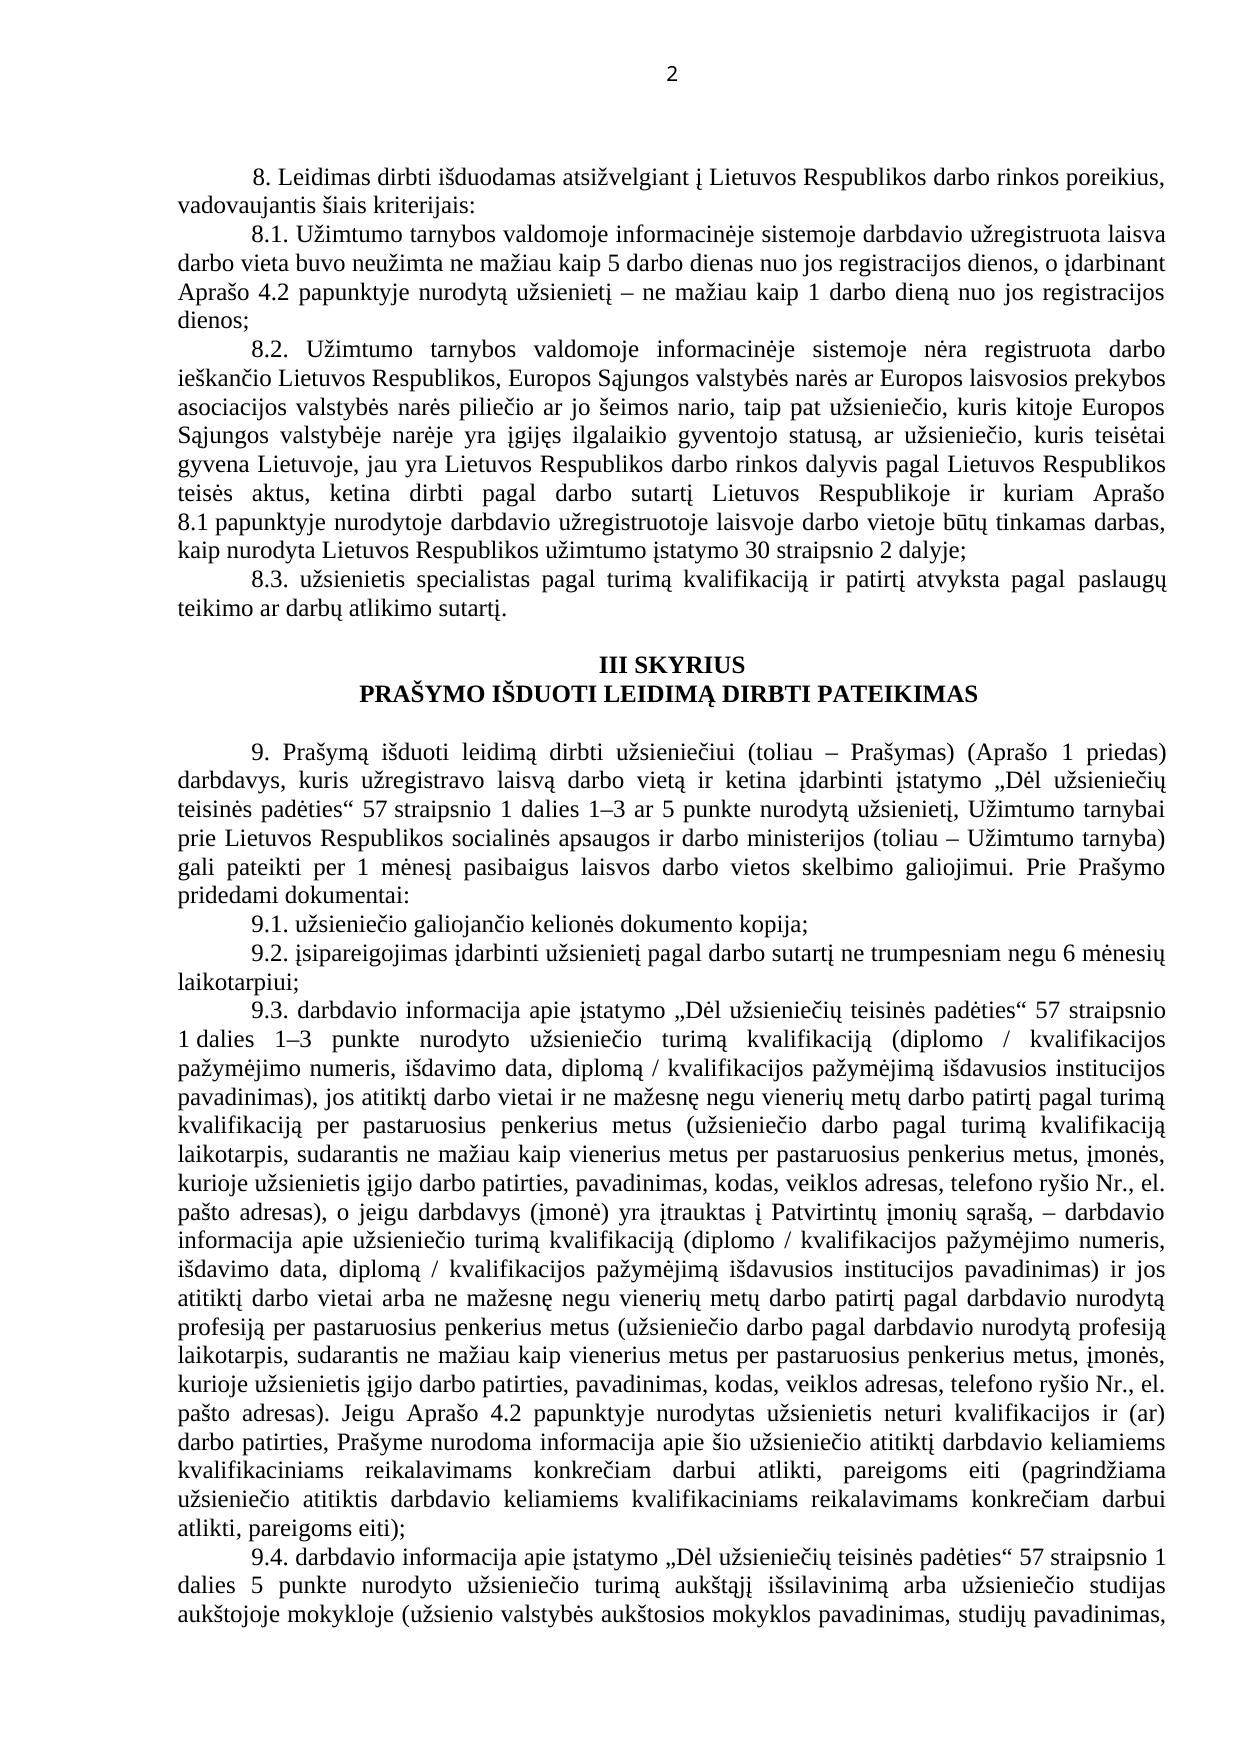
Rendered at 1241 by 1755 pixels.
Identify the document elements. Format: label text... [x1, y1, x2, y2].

text III SKYRIUS [177, 650, 1167, 679]
text 8. Leidimas dirbti išduodamas atsižvelgiant į Lietuvos Respublikos darbo rinkos poreikius, vadovaujantis šiais kriterijais: [177, 162, 1167, 219]
text 8.3. užsienietis specialistas pagal turimą kvalifikaciją ir patirtį atvyksta pagal paslaugų teikimo ar darbų atlikimo sutartį. [177, 564, 1167, 622]
text 9.4. darbdavio informacija apie įstatymo „Dėl užsieniečių teisinės padėties“ 57 straipsnio 1 dalies 5 punkte nurodyto užsieniečio turimą aukštąjį išsilavinimą arba užsieniečio studijas aukštojoje mokykloje (užsienio valstybės aukštosios mokyklos pavadinimas, studijų pavadinimas, [177, 1542, 1167, 1628]
text 9. Prašymą išduoti leidimą dirbti užsieniečiui (toliau – Prašymas) (Aprašo 1 priedas) darbdavys, kuris užregistravo laisvą darbo vietą ir ketina įdarbinti įstatymo „Dėl užsieniečių teisinės padėties“ 57 straipsnio 1 dalies 1–3 ar 5 punkte nurodytą užsienietį, Užimtumo tarnybai prie Lietuvos Respublikos socialinės apsaugos ir darbo ministerijos (toliau – Užimtumo tarnyba) gali pateikti per 1 mėnesį pasibaigus laisvos darbo vietos skelbimo galiojimui. Prie Prašymo pridedami dokumentai: [177, 737, 1167, 909]
text 9.2. įsipareigojimas įdarbinti užsienietį pagal darbo sutartį ne trumpesniam negu 6 mėnesių laikotarpiui; [177, 938, 1167, 995]
text 8.1. Užimtumo tarnybos valdomoje informacinėje sistemoje darbdavio užregistruota laisva darbo vieta buvo neužimta ne mažiau kaip 5 darbo dienas nuo jos registracijos dienos, o įdarbinant Aprašo 4.2 papunktyje nurodytą užsienietį – ne mažiau kaip 1 darbo dieną nuo jos registracijos dienos; [177, 219, 1167, 334]
text 9.3. darbdavio informacija apie įstatymo „Dėl užsieniečių teisinės padėties“ 57 straipsnio 1 dalies 1–3 punkte nurodyto užsieniečio turimą kvalifikaciją (diplomo / kvalifikacijos pažymėjimo numeris, išdavimo data, diplomą / kvalifikacijos pažymėjimą išdavusios institucijos pavadinimas), jos atitiktį darbo vietai ir ne mažesnę negu vienerių metų darbo patirtį pagal turimą kvalifikaciją per pastaruosius penkerius metus (užsieniečio darbo pagal turimą kvalifikaciją laikotarpis, sudarantis ne mažiau kaip vienerius metus per pastaruosius penkerius metus, įmonės, kurioje užsienietis įgijo darbo patirties, pavadinimas, kodas, veiklos adresas, telefono ryšio Nr., el. pašto adresas), o jeigu darbdavys (įmonė) yra įtrauktas į Patvirtintų įmonių sąrašą, – darbdavio informacija apie užsieniečio turimą kvalifikaciją (diplomo / kvalifikacijos pažymėjimo numeris, išdavimo data, diplomą / kvalifikacijos pažymėjimą išdavusios institucijos pavadinimas) ir jos atitiktį darbo vietai arba ne mažesnę negu vienerių metų darbo patirtį pagal darbdavio nurodytą profesiją per pastaruosius penkerius metus (užsieniečio darbo pagal darbdavio nurodytą profesiją laikotarpis, sudarantis ne mažiau kaip vienerius metus per pastaruosius penkerius metus, įmonės, kurioje užsienietis įgijo darbo patirties, pavadinimas, kodas, veiklos adresas, telefono ryšio Nr., el. pašto adresas). Jeigu Aprašo 4.2 papunktyje nurodytas užsienietis neturi kvalifikacijos ir (ar) darbo patirties, Prašyme nurodoma informacija apie šio užsieniečio atitiktį darbdavio keliamiems kvalifikaciniams reikalavimams konkrečiam darbui atlikti, pareigoms eiti (pagrindžiama užsieniečio atitiktis darbdavio keliamiems kvalifikaciniams reikalavimams konkrečiam darbui atlikti, pareigoms eiti); [177, 995, 1167, 1542]
text PRAŠYMO IŠDUOTI LEIDIMĄ DIRBTI PATEIKIMAS [177, 679, 1167, 708]
text 8.2. Užimtumo tarnybos valdomoje informacinėje sistemoje nėra registruota darbo ieškančio Lietuvos Respublikos, Europos Sąjungos valstybės narės ar Europos laisvosios prekybos asociacijos valstybės narės piliečio ar jo šeimos nario, taip pat užsieniečio, kuris kitoje Europos Sąjungos valstybėje narėje yra įgijęs ilgalaikio gyventojo statusą, ar užsieniečio, kuris teisėtai gyvena Lietuvoje, jau yra Lietuvos Respublikos darbo rinkos dalyvis pagal Lietuvos Respublikos teisės aktus, ketina dirbti pagal darbo sutartį Lietuvos Respublikoje ir kuriam Aprašo 8.1 papunktyje nurodytoje darbdavio užregistruotoje laisvoje darbo vietoje būtų tinkamas darbas, kaip nurodyta Lietuvos Respublikos užimtumo įstatymo 30 straipsnio 2 dalyje; [177, 334, 1167, 564]
text 9.1. užsieniečio galiojančio kelionės dokumento kopija; [177, 909, 1167, 938]
